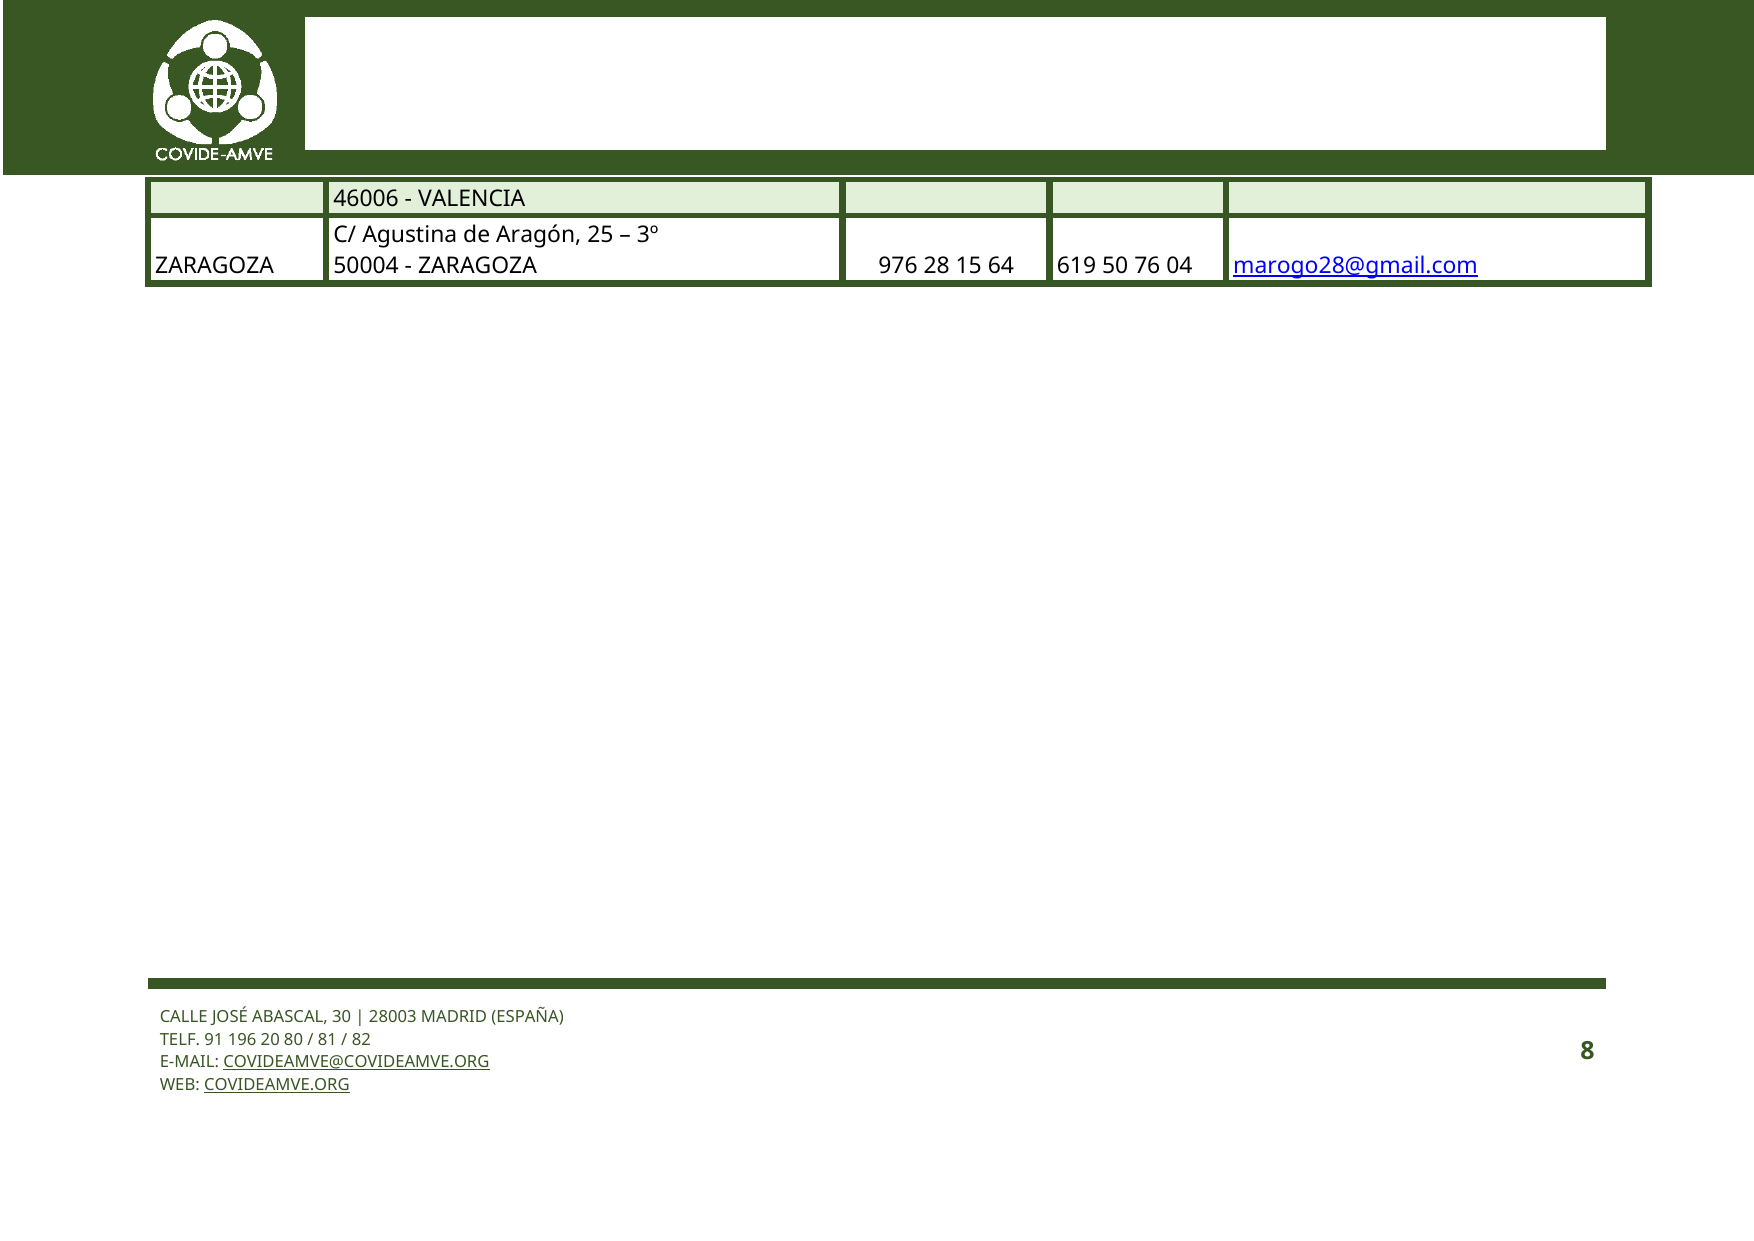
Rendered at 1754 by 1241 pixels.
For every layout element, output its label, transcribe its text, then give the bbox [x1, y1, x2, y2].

table_cell [1053, 182, 1223, 213]
table_cell [846, 182, 1046, 213]
table_cell [1229, 182, 1645, 213]
table_cell C/ Agustina de Aragón, 25 – 3º 50004 - ZARAGOZA [329, 218, 839, 280]
table_cell 619 50 76 04 [1053, 218, 1223, 280]
table_cell marogo28@gmail.com [1229, 218, 1645, 280]
table_cell 46006 - VALENCIA [329, 182, 839, 213]
table_cell ZARAGOZA [151, 218, 323, 280]
table_cell 976 28 15 64 [846, 218, 1046, 280]
table_cell [151, 182, 323, 213]
